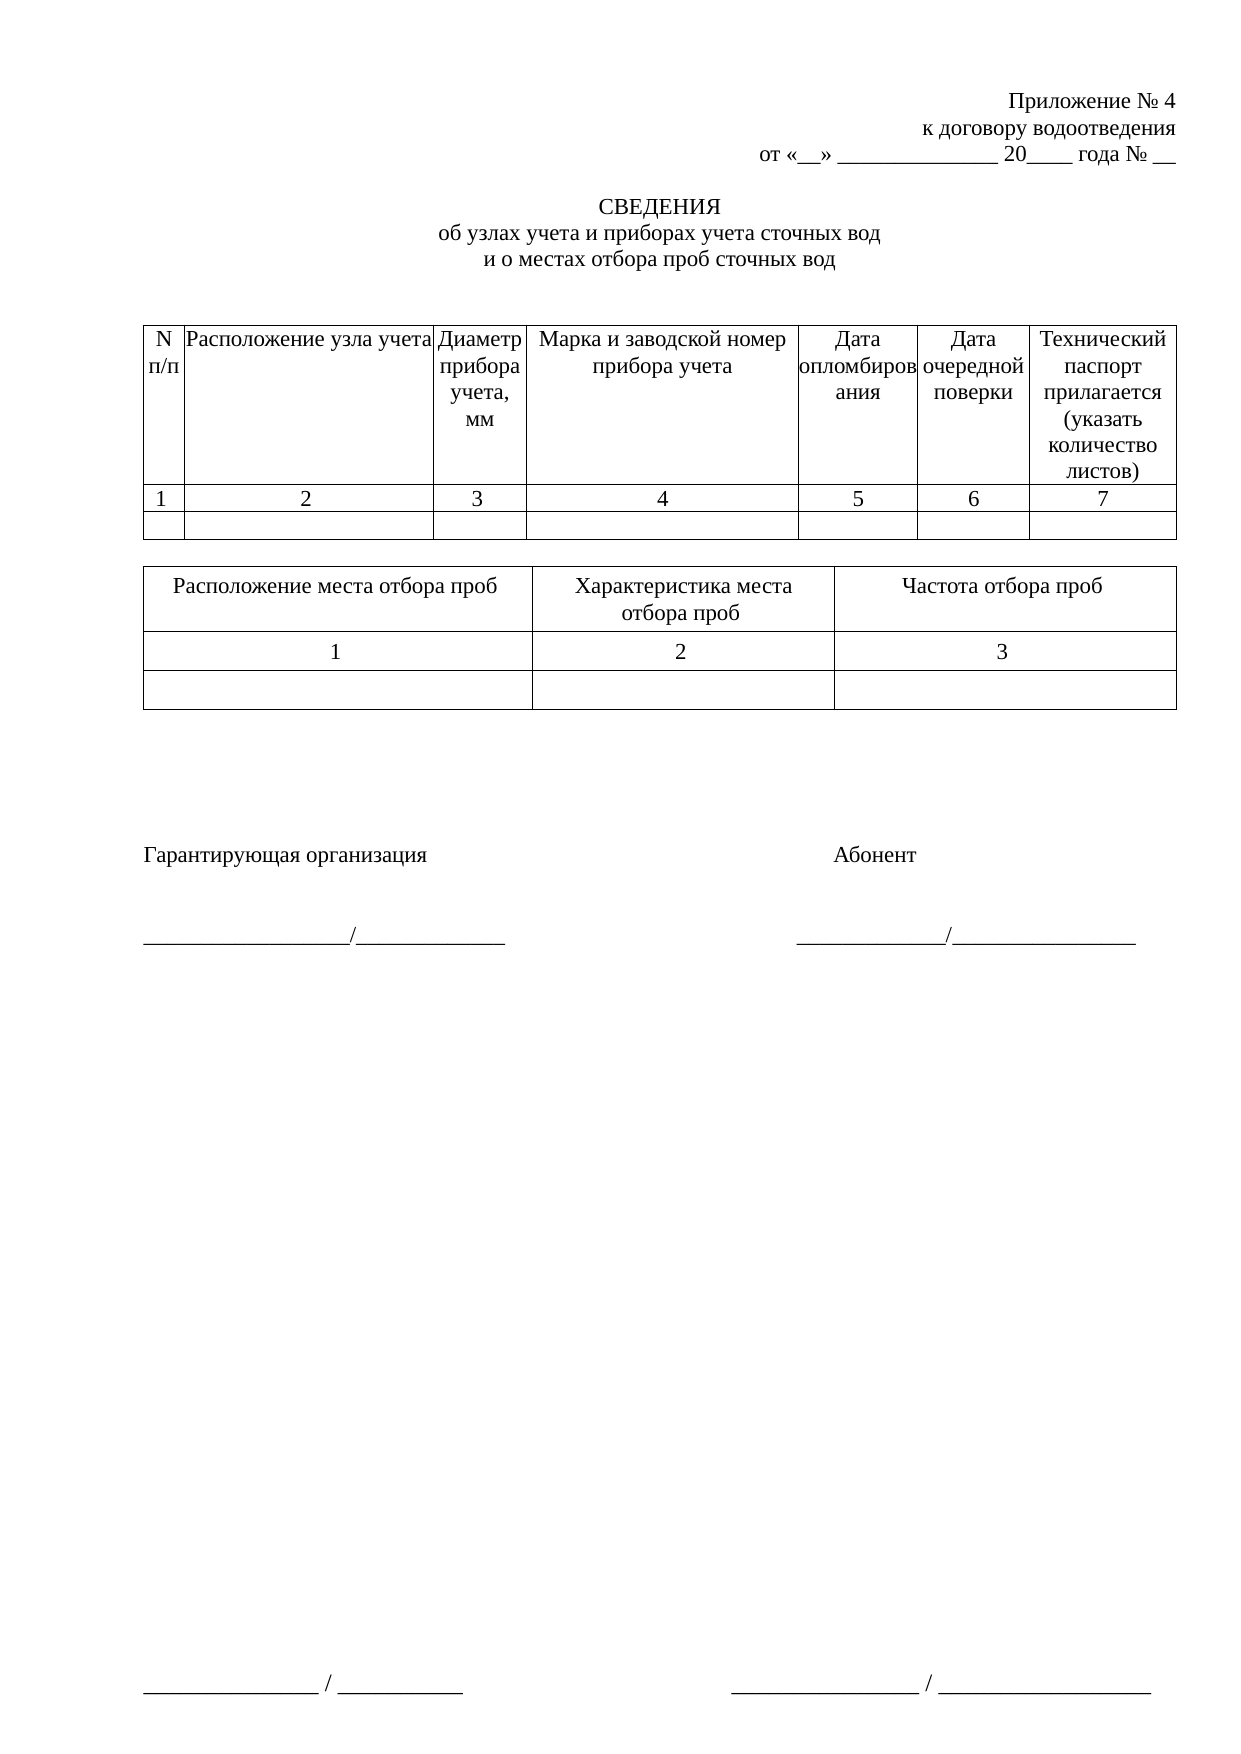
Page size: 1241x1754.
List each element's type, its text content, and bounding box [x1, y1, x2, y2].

text об узлах учета и приборах учета сточных вод [143, 219, 1176, 245]
table_cell [527, 512, 798, 538]
table_header Расположение места отбора проб [144, 567, 532, 631]
table_cell [918, 512, 1029, 538]
table_cell [185, 512, 433, 538]
table_cell 3 [434, 485, 526, 511]
table_cell [799, 512, 917, 538]
table_cell 1 [144, 485, 184, 511]
table_header Частота отбора проб [835, 567, 1176, 631]
table_cell 5 [799, 485, 917, 511]
table_cell [835, 671, 1176, 709]
text Гарантирующая организация Абонент [143, 842, 1176, 868]
table_header Технический паспорт прилагается (указать количество листов) [1030, 326, 1176, 484]
table_cell 1 [144, 632, 532, 670]
text __________________/_____________ _____________/________________ [143, 921, 1176, 947]
text Приложение № 4 [143, 87, 1176, 114]
table_cell [434, 512, 526, 538]
table_cell [533, 671, 834, 709]
text к договору водоотведения [143, 114, 1176, 140]
table_cell 3 [835, 632, 1176, 670]
table_cell 6 [918, 485, 1029, 511]
table_header Марка и заводской номер прибора учета [527, 326, 798, 484]
table_cell [144, 671, 532, 709]
text СВЕДЕНИЯ [143, 193, 1176, 219]
table_cell [1030, 512, 1176, 538]
text от «__» ______________ 20____ года № __ [143, 140, 1176, 166]
table_cell 2 [533, 632, 834, 670]
table_cell 2 [185, 485, 433, 511]
table_header N п/п [144, 326, 184, 484]
table_header Дата очередной поверки [918, 326, 1029, 484]
table_header Диаметр прибора учета, мм [434, 326, 526, 484]
table_header Дата опломбирования [799, 326, 917, 484]
table_cell 7 [1030, 485, 1176, 511]
table_header Характеристика места отбора проб [533, 567, 834, 631]
text и о местах отбора проб сточных вод [143, 245, 1176, 272]
table_cell 4 [527, 485, 798, 511]
table_cell [144, 512, 184, 538]
table_header Расположение узла учета [185, 326, 433, 484]
